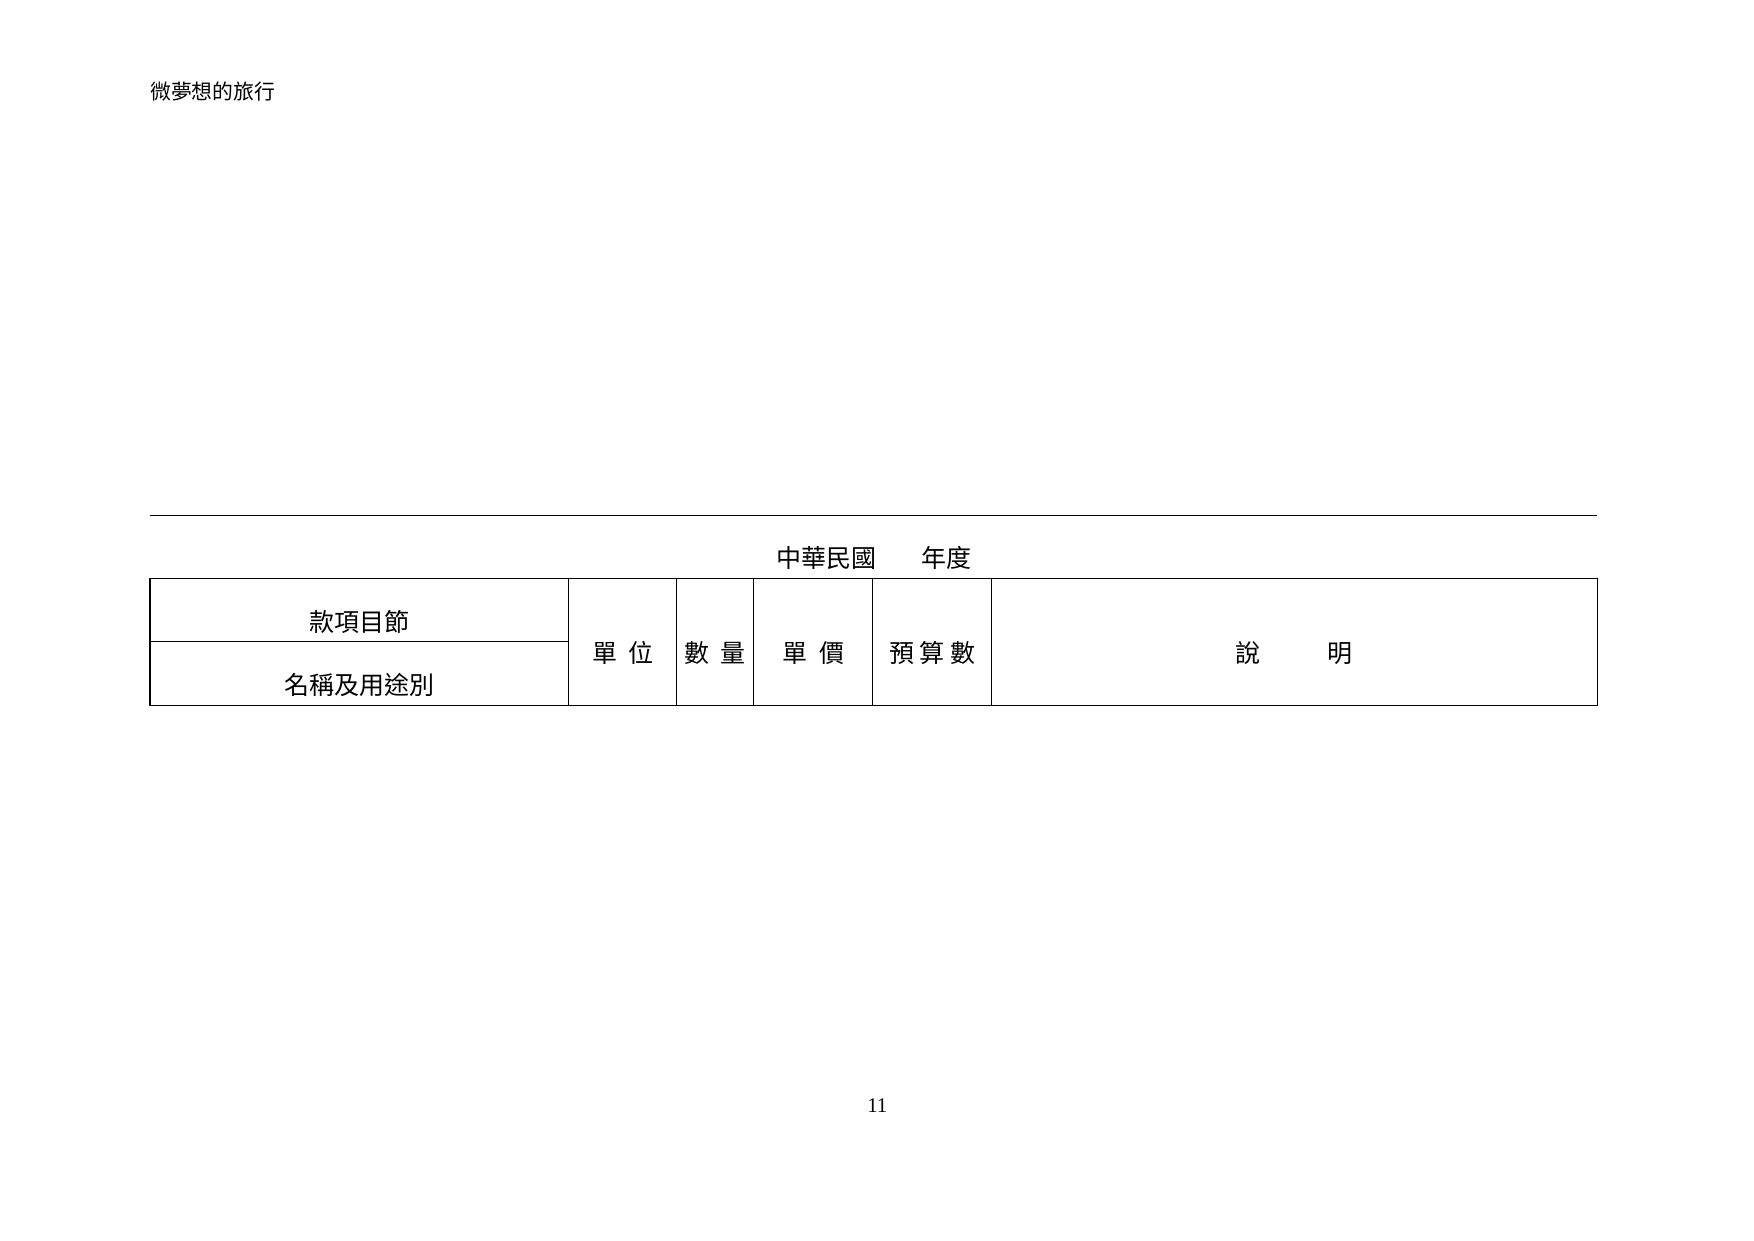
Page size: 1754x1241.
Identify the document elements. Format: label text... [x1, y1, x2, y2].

table_cell 單 位 [569, 579, 676, 705]
table_cell 數 量 [677, 579, 753, 705]
table_cell 中華民國 年度 [150, 516, 1597, 578]
table_cell 款項目節 [151, 579, 568, 641]
table_cell 名稱及用途別 [151, 642, 568, 705]
table_cell 預 算 數 [873, 579, 991, 705]
table_cell 說 明 [992, 579, 1597, 705]
table_cell 單 價 [754, 579, 872, 705]
